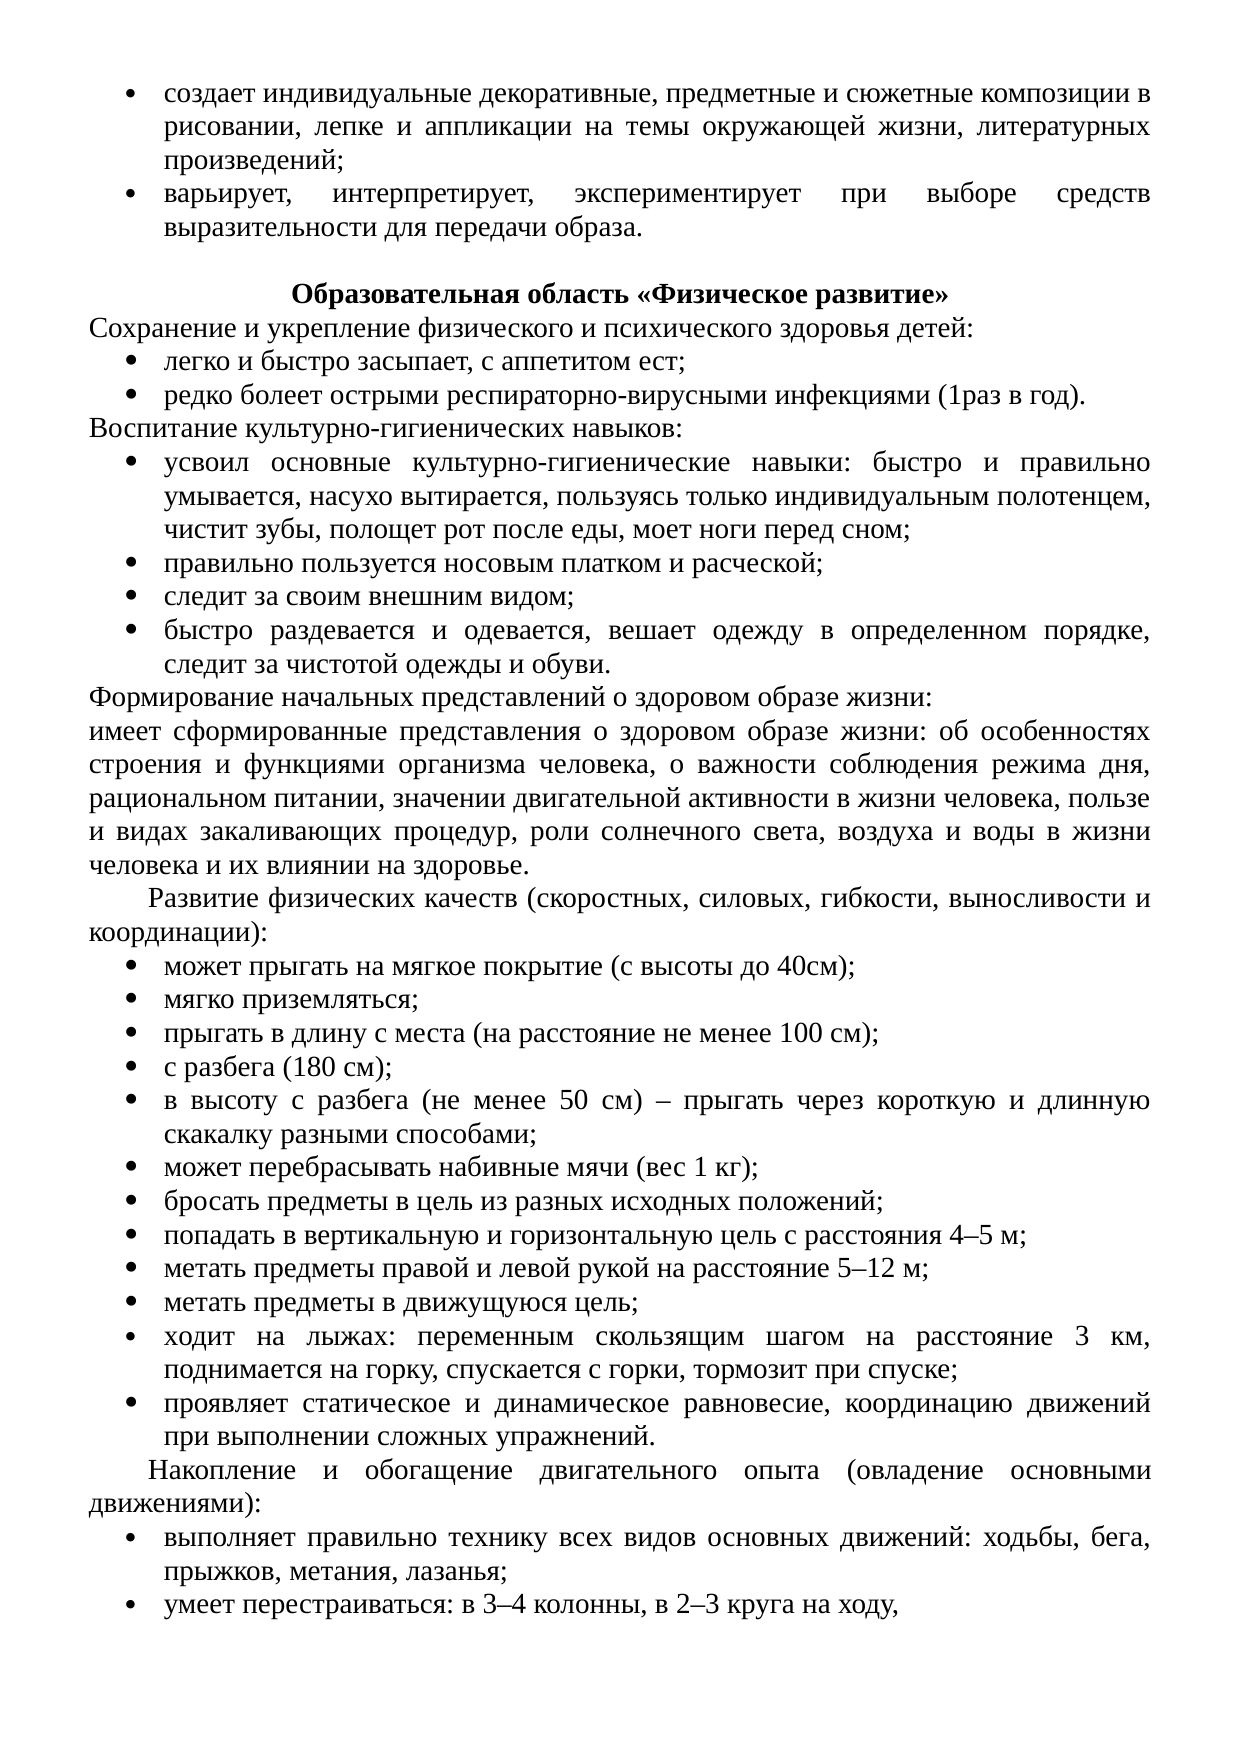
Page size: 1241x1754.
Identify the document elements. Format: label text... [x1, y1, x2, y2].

list варьирует, интерпретирует, экспериментирует при выборе средств выразительности для передачи образа. [126, 176, 1152, 243]
text Формирование начальных представлений о здоровом образе жизни: [88, 679, 1152, 713]
list выполняет правильно технику всех видов основных движений: ходьбы, бега, прыжков, метания, лазанья; [126, 1519, 1152, 1586]
text имеет сформированные представления о здоровом образе жизни: об особенностях строения и функциями организма человека, о важности соблюдения режима дня, рациональном питании, значении двигательной активности в жизни человека, пользе и видах закаливающих процедур, роли солнечного света, воздуха и воды в жизни человека и их влиянии на здоровье. [88, 713, 1152, 881]
text Образовательная область «Физическое развитие» [88, 276, 1152, 310]
list усвоил основные культурно-гигиенические навыки: быстро и правильно умывается, насухо вытирается, пользуясь только индивидуальным полотенцем, чистит зубы, полощет рот после еды, моет ноги перед сном; [126, 444, 1152, 545]
list может прыгать на мягкое покрытие (с высоты до 40см); [126, 948, 1152, 981]
list мягко приземляться; [126, 981, 1152, 1015]
list может перебрасывать набивные мячи (вес 1 кг); [126, 1149, 1152, 1183]
list быстро раздевается и одевается, вешает одежду в определенном порядке, следит за чистотой одежды и обуви. [126, 612, 1152, 679]
list метать предметы правой и левой рукой на расстояние 5–12 м; [126, 1250, 1152, 1284]
text Воспитание культурно-гигиенических навыков: [88, 411, 1152, 444]
list умеет перестраиваться: в 3–4 колонны, в 2–3 круга на ходу, [126, 1586, 1152, 1620]
list в высоту с разбега (не менее 50 см) – прыгать через короткую и длинную скакалку разными способами; [126, 1082, 1152, 1149]
text Развитие физических качеств (скоростных, силовых, гибкости, выносливости и координации): [88, 881, 1152, 948]
list создает индивидуальные декоративные, предметные и сюжетные композиции в рисовании, лепке и аппликации на темы окружающей жизни, литературных произведений; [126, 75, 1152, 176]
list с разбега (180 см); [126, 1049, 1152, 1082]
text Сохранение и укрепление физического и психического здоровья детей: [88, 310, 1152, 343]
list метать предметы в движущуюся цель; [126, 1284, 1152, 1318]
text Накопление и обогащение двигательного опыта (овладение основными движениями): [88, 1452, 1152, 1519]
list попадать в вертикальную и горизонтальную цель с расстояния 4–5 м; [126, 1217, 1152, 1250]
list прыгать в длину с места (на расстояние не менее 100 см); [126, 1015, 1152, 1049]
list редко болеет острыми респираторно-вирусными инфекциями (1раз в год). [126, 377, 1152, 411]
list легко и быстро засыпает, с аппетитом ест; [126, 343, 1152, 377]
list бросать предметы в цель из разных исходных положений; [126, 1183, 1152, 1217]
list следит за своим внешним видом; [126, 578, 1152, 612]
list правильно пользуется носовым платком и расческой; [126, 545, 1152, 578]
list проявляет статическое и динамическое равновесие, координацию движений при выполнении сложных упражнений. [126, 1385, 1152, 1452]
list ходит на лыжах: переменным скользящим шагом на расстояние 3 км, поднимается на горку, спускается с горки, тормозит при спуске; [126, 1318, 1152, 1385]
